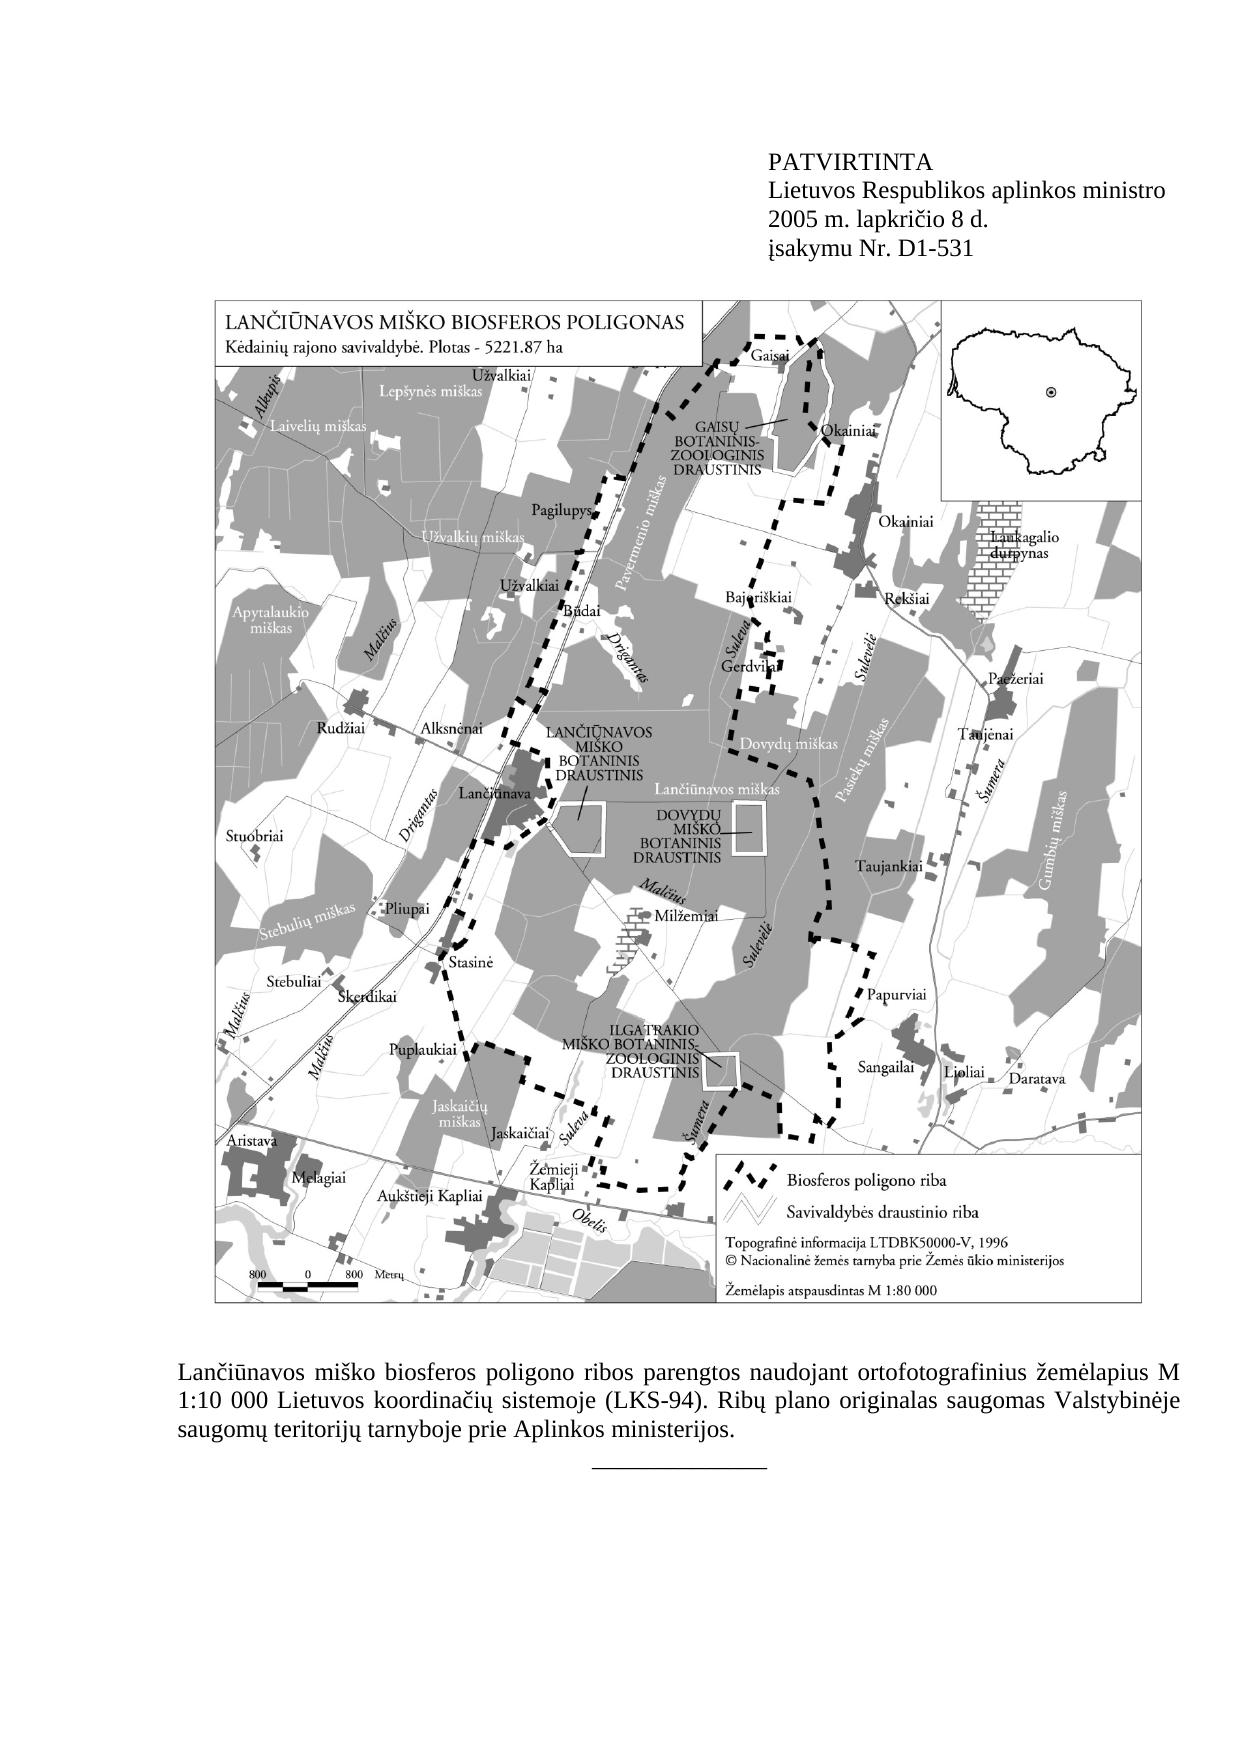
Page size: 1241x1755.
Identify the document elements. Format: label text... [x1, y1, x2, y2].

text 2005 m. lapkričio 8 d. [177, 204, 1181, 233]
text Lietuvos Respublikos aplinkos ministro [177, 176, 1181, 204]
text įsakymu Nr. D1-531 [177, 233, 1181, 262]
text Lančiūnavos miško biosferos poligono ribos parengtos naudojant ortofotografinius žemėlapius M 1:10 000 Lietuvos koordinačių sistemoje (LKS-94). Ribų plano originalas saugomas Valstybinėje saugomų teritorijų tarnyboje prie Aplinkos ministerijos. [177, 1357, 1181, 1443]
text ______________ [177, 1443, 1181, 1472]
text PATVIRTINTA [177, 147, 1181, 176]
